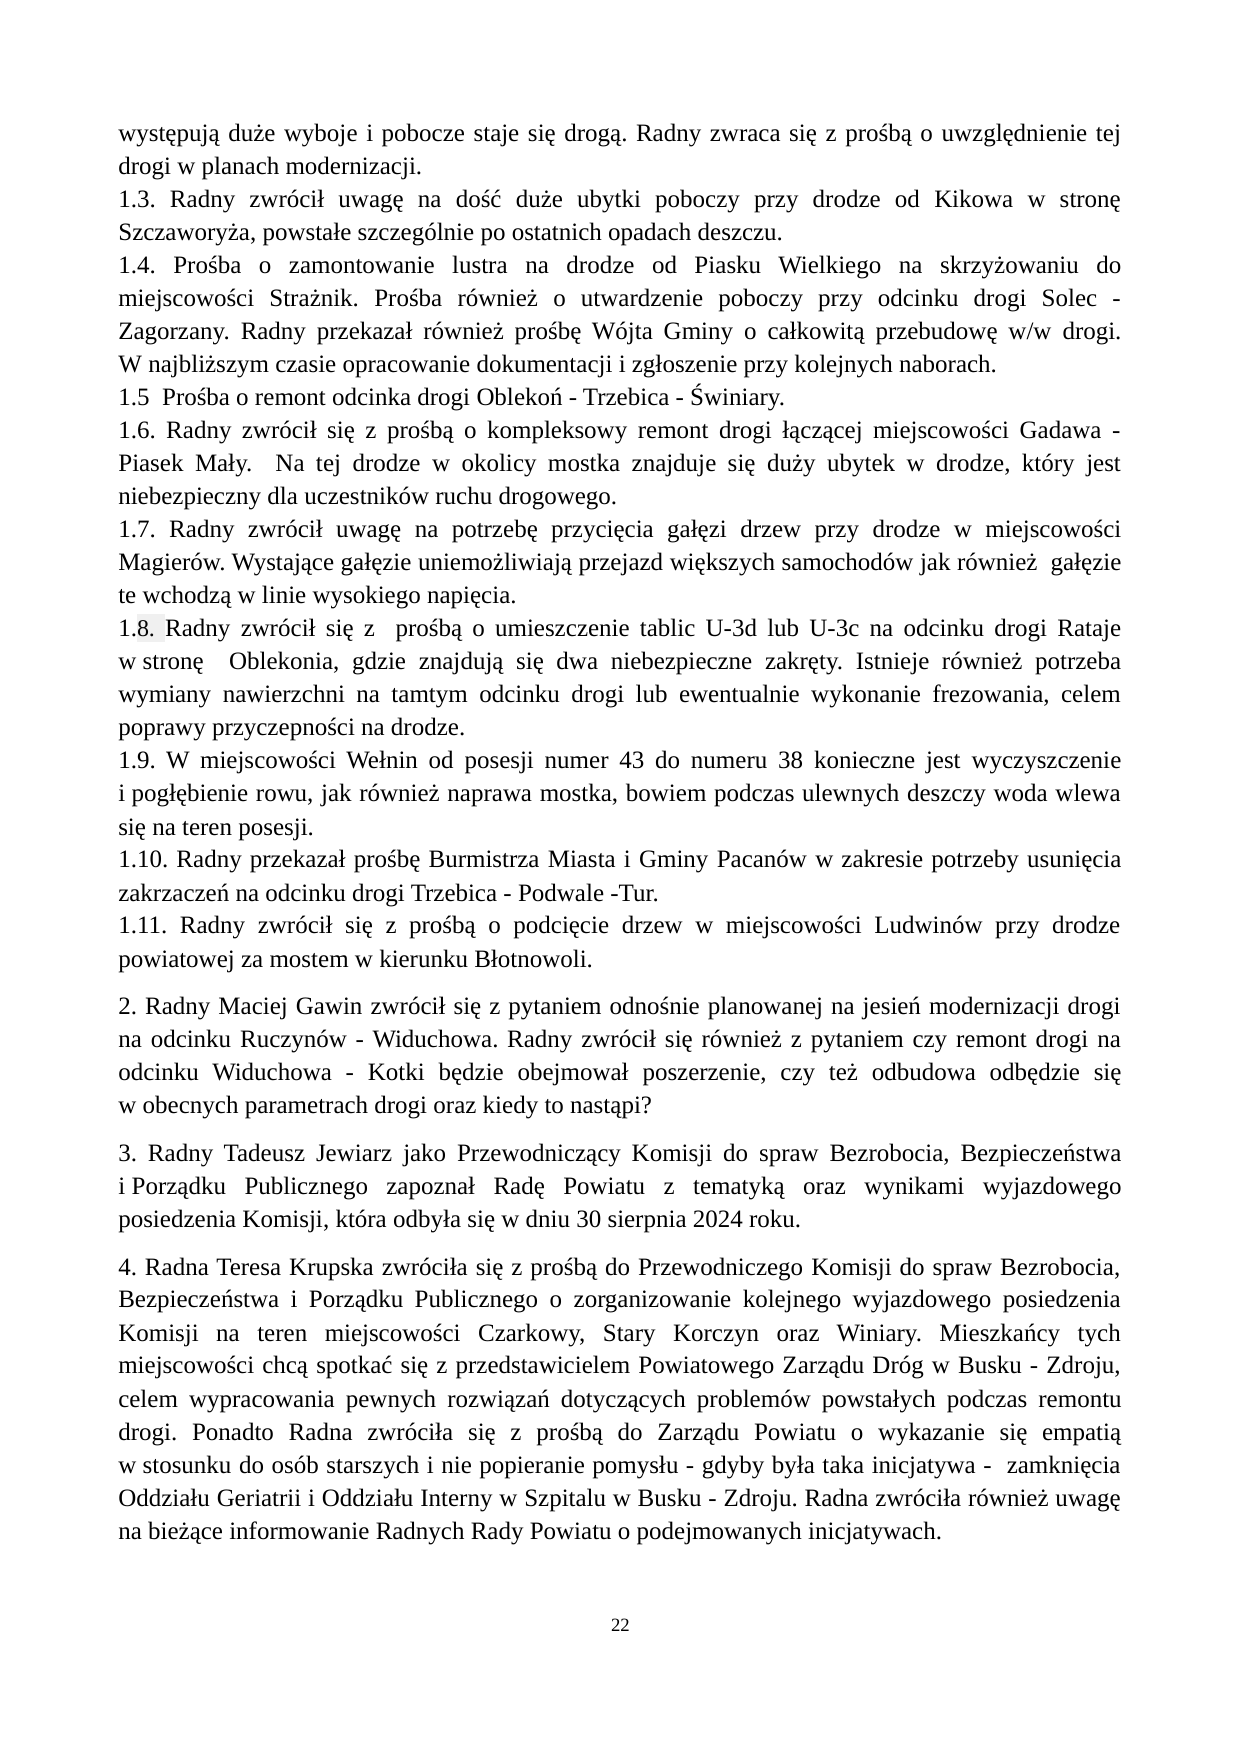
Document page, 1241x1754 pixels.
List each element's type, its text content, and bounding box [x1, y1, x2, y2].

text 1.7. Radny zwrócił uwagę na potrzebę przycięcia gałęzi drzew przy drodze w miejscowości Magierów. Wystające gałęzie uniemożliwiają przejazd większych samochodów jak również gałęzie te wchodzą w linie wysokiego napięcia. [118, 514, 1122, 609]
text 1.9. W miejscowości Wełnin od posesji numer 43 do numeru 38 konieczne jest wyczyszczenie i pogłębienie rowu, jak również naprawa mostka, bowiem podczas ulewnych deszczy woda wlewa się na teren posesji. [118, 746, 1122, 840]
text 1.5 Prośba o remont odcinka drogi Oblekoń - Trzebica - Świniary. [118, 382, 1122, 411]
text 1.6. Radny zwrócił się z prośbą o kompleksowy remont drogi łączącej miejscowości Gadawa -Piasek Mały. Na tej drodze w okolicy mostka znajduje się duży ubytek w drodze, który jest niebezpieczny dla uczestników ruchu drogowego. [118, 415, 1122, 510]
text 1.10. Radny przekazał prośbę Burmistrza Miasta i Gminy Pacanów w zakresie potrzeby usunięcia zakrzaczeń na odcinku drogi Trzebica - Podwale -Tur. [118, 844, 1122, 906]
list 1.11. Radny zwrócił się z prośbą o podcięcie drzew w miejscowości Ludwinów przy drodze powiatowej za mostem w kierunku Błotnowoli. [118, 911, 1122, 972]
list 3. Radny Tadeusz Jewiarz jako Przewodniczący Komisji do spraw Bezrobocia, Bezpieczeństwa i Porządku Publicznego zapoznał Radę Powiatu z tematyką oraz wynikami wyjazdowego posiedzenia Komisji, która odbyła się w dniu 30 sierpnia 2024 roku. [118, 1138, 1122, 1233]
list 4. Radna Teresa Krupska zwróciła się z prośbą do Przewodniczego Komisji do spraw Bezrobocia, Bezpieczeństwa i Porządku Publicznego o zorganizowanie kolejnego wyjazdowego posiedzenia Komisji na teren miejscowości Czarkowy, Stary Korczyn oraz Winiary. Mieszkańcy tych miejscowości chcą spotkać się z przedstawicielem Powiatowego Zarządu Dróg w Busku - Zdroju, celem wypracowania pewnych rozwiązań dotyczących problemów powstałych podczas remontu drogi. Ponadto Radna zwróciła się z prośbą do Zarządu Powiatu o wykazanie się empatią w stosunku do osób starszych i nie popieranie pomysłu - gdyby była taka inicjatywa - zamknięcia Oddziału Geriatrii i Oddziału Interny w Szpitalu w Busku - Zdroju. Radna zwróciła również uwagę na bieżące informowanie Radnych Rady Powiatu o podejmowanych inicjatywach. [118, 1252, 1122, 1544]
text 1.4. Prośba o zamontowanie lustra na drodze od Piasku Wielkiego na skrzyżowaniu do miejscowości Strażnik. Prośba również o utwardzenie poboczy przy odcinku drogi Solec - Zagorzany. Radny przekazał również prośbę Wójta Gminy o całkowitą przebudowę w/w drogi. W najbliższym czasie opracowanie dokumentacji i zgłoszenie przy kolejnych naborach. [118, 250, 1122, 378]
text 1.3. Radny zwrócił uwagę na dość duże ubytki poboczy przy drodze od Kikowa w stronę Szczaworyża, powstałe szczególnie po ostatnich opadach deszczu. [118, 184, 1122, 246]
list 2. Radny Maciej Gawin zwrócił się z pytaniem odnośnie planowanej na jesień modernizacji drogi na odcinku Ruczynów - Widuchowa. Radny zwrócił się również z pytaniem czy remont drogi na odcinku Widuchowa - Kotki będzie obejmował poszerzenie, czy też odbudowa odbędzie się w obecnych parametrach drogi oraz kiedy to nastąpi? [118, 991, 1122, 1119]
text występują duże wyboje i pobocze staje się drogą. Radny zwraca się z prośbą o uwzględnienie tej drogi w planach modernizacji. [118, 118, 1122, 180]
text 1.8. Radny zwrócił się z prośbą o umieszczenie tablic U-3d lub U-3c na odcinku drogi Rataje w stronę Oblekonia, gdzie znajdują się dwa niebezpieczne zakręty. Istnieje również potrzeba wymiany nawierzchni na tamtym odcinku drogi lub ewentualnie wykonanie frezowania, celem poprawy przyczepności na drodze. [118, 613, 1122, 741]
